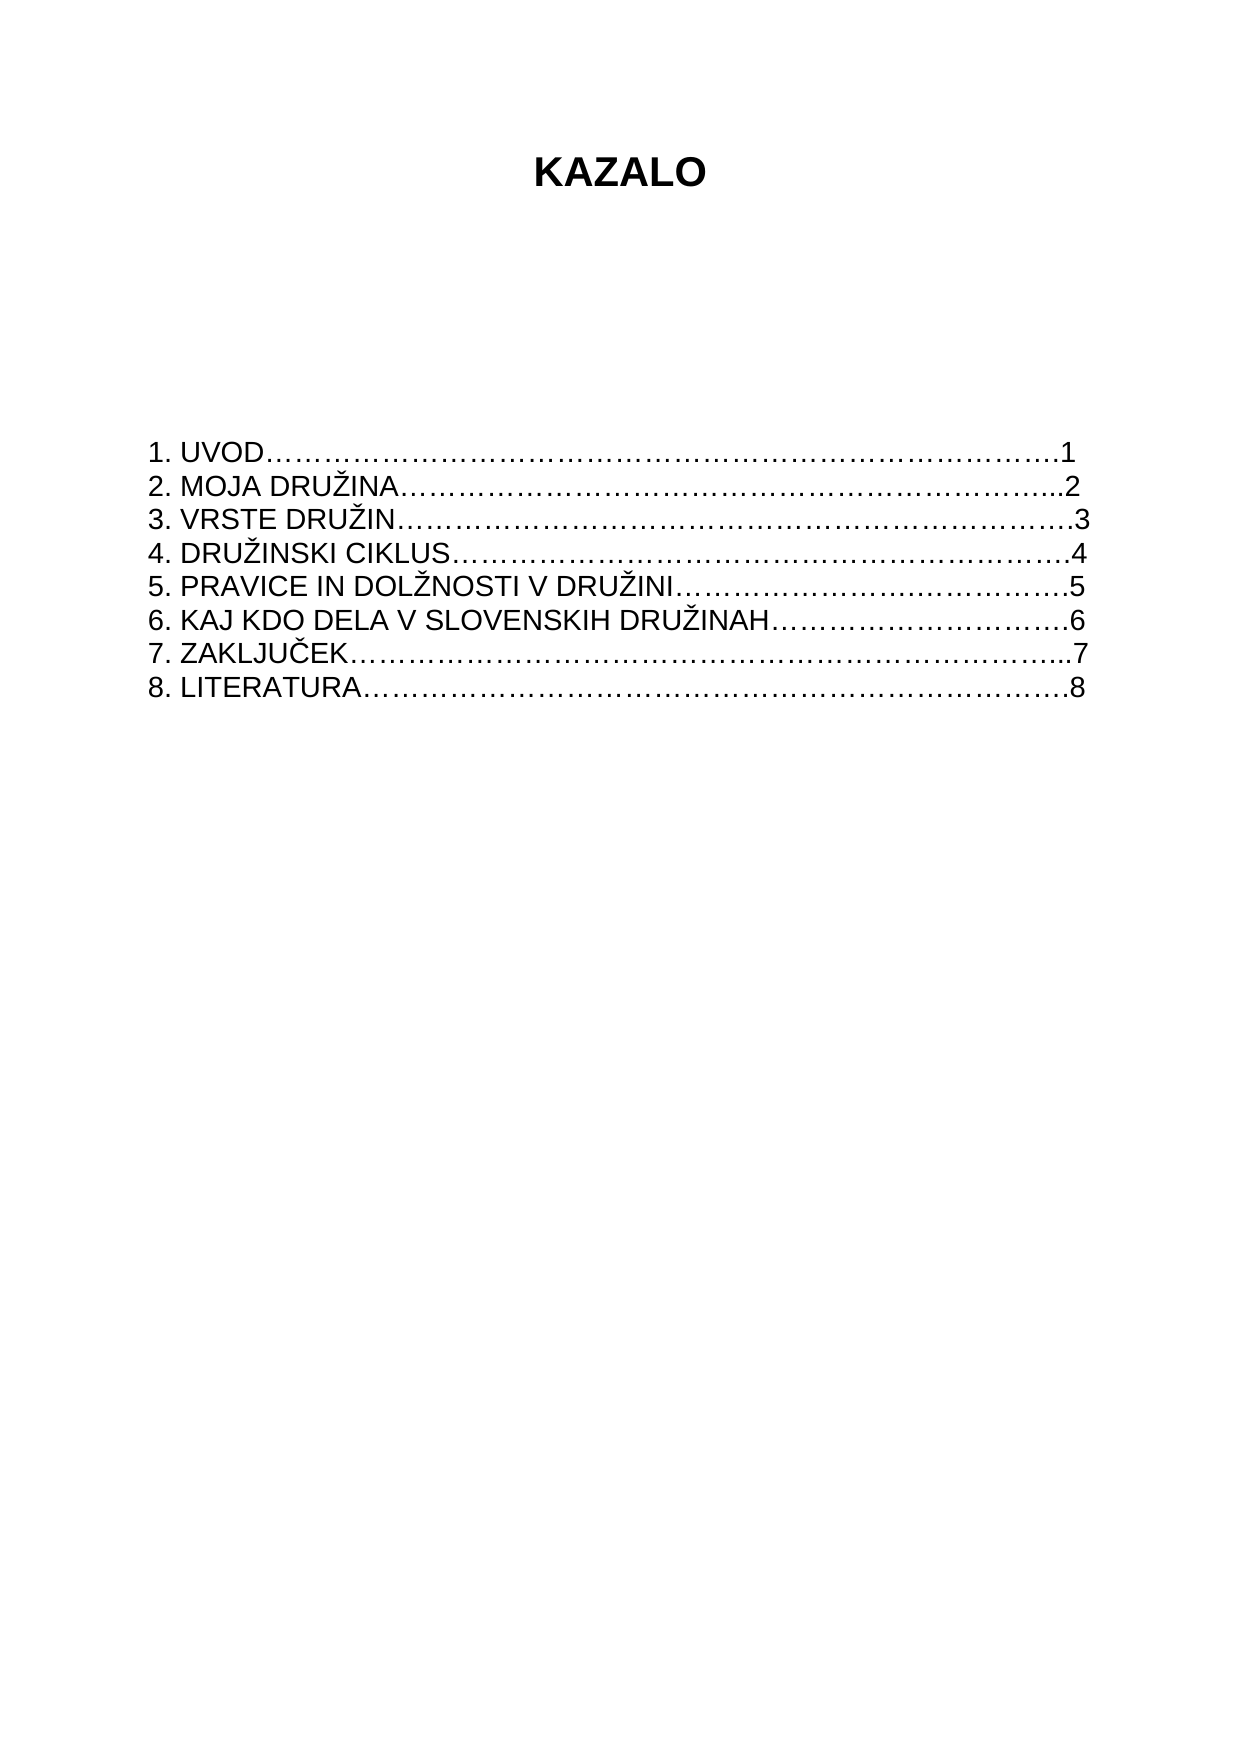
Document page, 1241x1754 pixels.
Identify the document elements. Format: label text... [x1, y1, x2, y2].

text 1. UVOD……………………………………………………………………….1 [148, 435, 1093, 469]
text 6. KAJ KDO DELA V SLOVENSKIH DRUŽINAH………………………….6 [148, 603, 1093, 636]
text 4. DRUŽINSKI CIKLUS……………………………………………………….4 [148, 536, 1093, 569]
text 8. LITERATURA……………………………………………………………….8 [148, 670, 1093, 703]
text 7. ZAKLJUČEK………………………………………………………………...7 [148, 636, 1093, 670]
text 2. MOJA DRUŽINA…………………………………………………………...2 [148, 469, 1093, 502]
text 3. VRSTE DRUŽIN…………………………………………………………….3 [148, 502, 1093, 536]
text 5. PRAVICE IN DOLŽNOSTI V DRUŽINI…………………….…………….5 [148, 569, 1093, 603]
text KAZALO [148, 148, 1093, 196]
